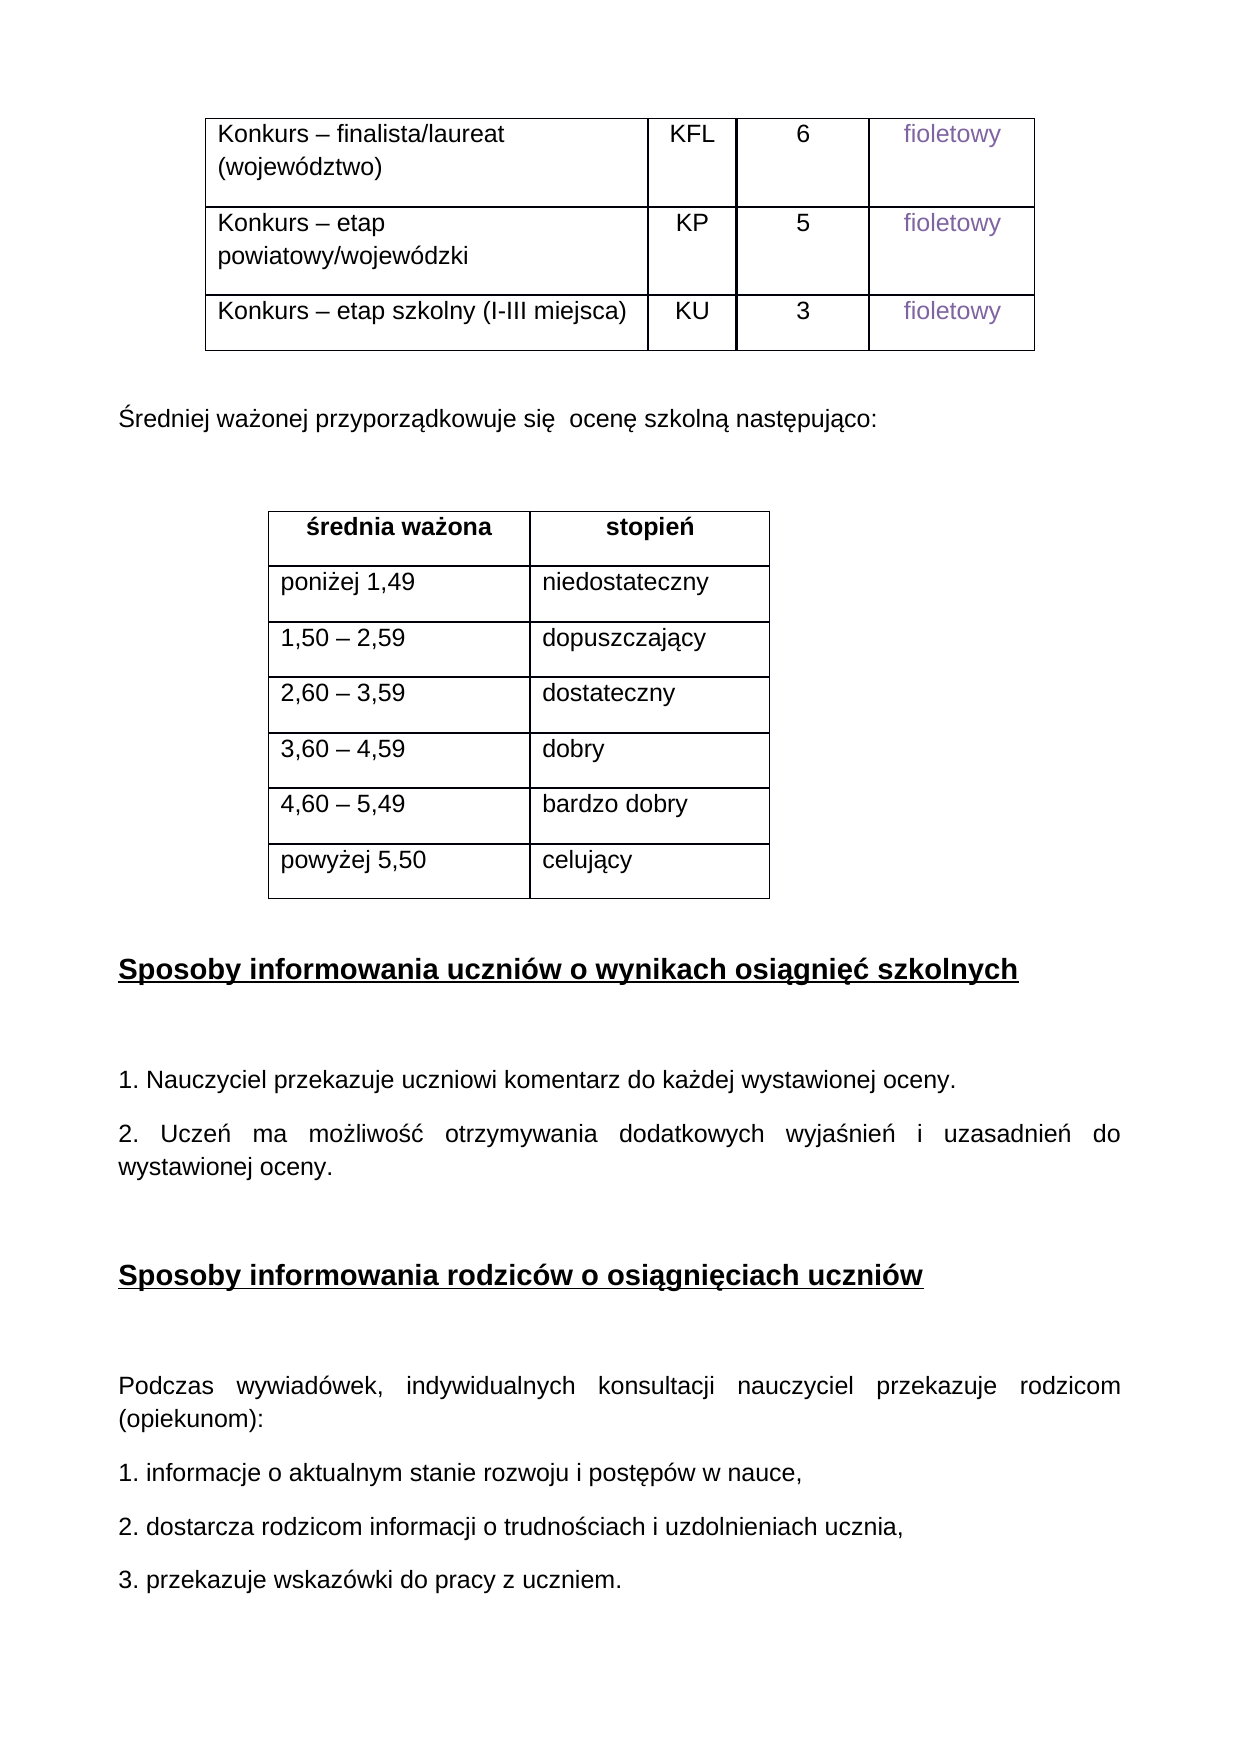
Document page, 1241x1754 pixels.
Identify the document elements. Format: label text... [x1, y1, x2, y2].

table_header średnia ważona [269, 512, 529, 565]
table_cell bardzo dobry [531, 789, 769, 843]
table_cell dostateczny [531, 678, 769, 732]
table_cell fioletowy [870, 208, 1034, 294]
table_cell KU [649, 296, 735, 350]
table_cell 3 [738, 296, 868, 350]
table_header stopień [531, 512, 769, 565]
text Sposoby informowania uczniów o wynikach osiągnięć szkolnych [118, 952, 1122, 986]
table_cell niedostateczny [531, 567, 769, 621]
table_cell Konkurs – etap powiatowy/wojewódzki [206, 208, 647, 294]
table_cell 1,50 – 2,59 [269, 623, 529, 676]
table_cell 4,60 – 5,49 [269, 789, 529, 843]
text Średniej ważonej przyporządkowuje się ocenę szkolną następująco: [118, 404, 1122, 432]
table_cell KP [649, 208, 735, 294]
table_cell 5 [738, 208, 868, 294]
table_cell fioletowy [870, 119, 1034, 206]
table_cell 3,60 – 4,59 [269, 734, 529, 787]
text 2. Uczeń ma możliwość otrzymywania dodatkowych wyjaśnień i uzasadnień do wystawionej oceny. [118, 1118, 1122, 1180]
table_cell dopuszczający [531, 623, 769, 676]
table_cell Konkurs – finalista/laureat (województwo) [206, 119, 647, 206]
table_cell fioletowy [870, 296, 1034, 350]
table_cell 2,60 – 3,59 [269, 678, 529, 732]
table_cell poniżej 1,49 [269, 567, 529, 621]
text Sposoby informowania rodziców o osiągnięciach uczniów [118, 1258, 1122, 1292]
table_cell KFL [649, 119, 735, 206]
text 1. informacje o aktualnym stanie rozwoju i postępów w nauce, [118, 1458, 1122, 1486]
table_cell dobry [531, 734, 769, 787]
table_cell 6 [738, 119, 868, 206]
text 1. Nauczyciel przekazuje uczniowi komentarz do każdej wystawionej oceny. [118, 1065, 1122, 1093]
table_cell Konkurs – etap szkolny (I-III miejsca) [206, 296, 647, 350]
table_cell powyżej 5,50 [269, 845, 529, 898]
table_cell celujący [531, 845, 769, 898]
text Podczas wywiadówek, indywidualnych konsultacji nauczyciel przekazuje rodzicom (opiekunom): [118, 1371, 1122, 1433]
text 2. dostarcza rodzicom informacji o trudnościach i uzdolnieniach ucznia, [118, 1512, 1122, 1540]
text 3. przekazuje wskazówki do pracy z uczniem. [118, 1565, 1122, 1594]
